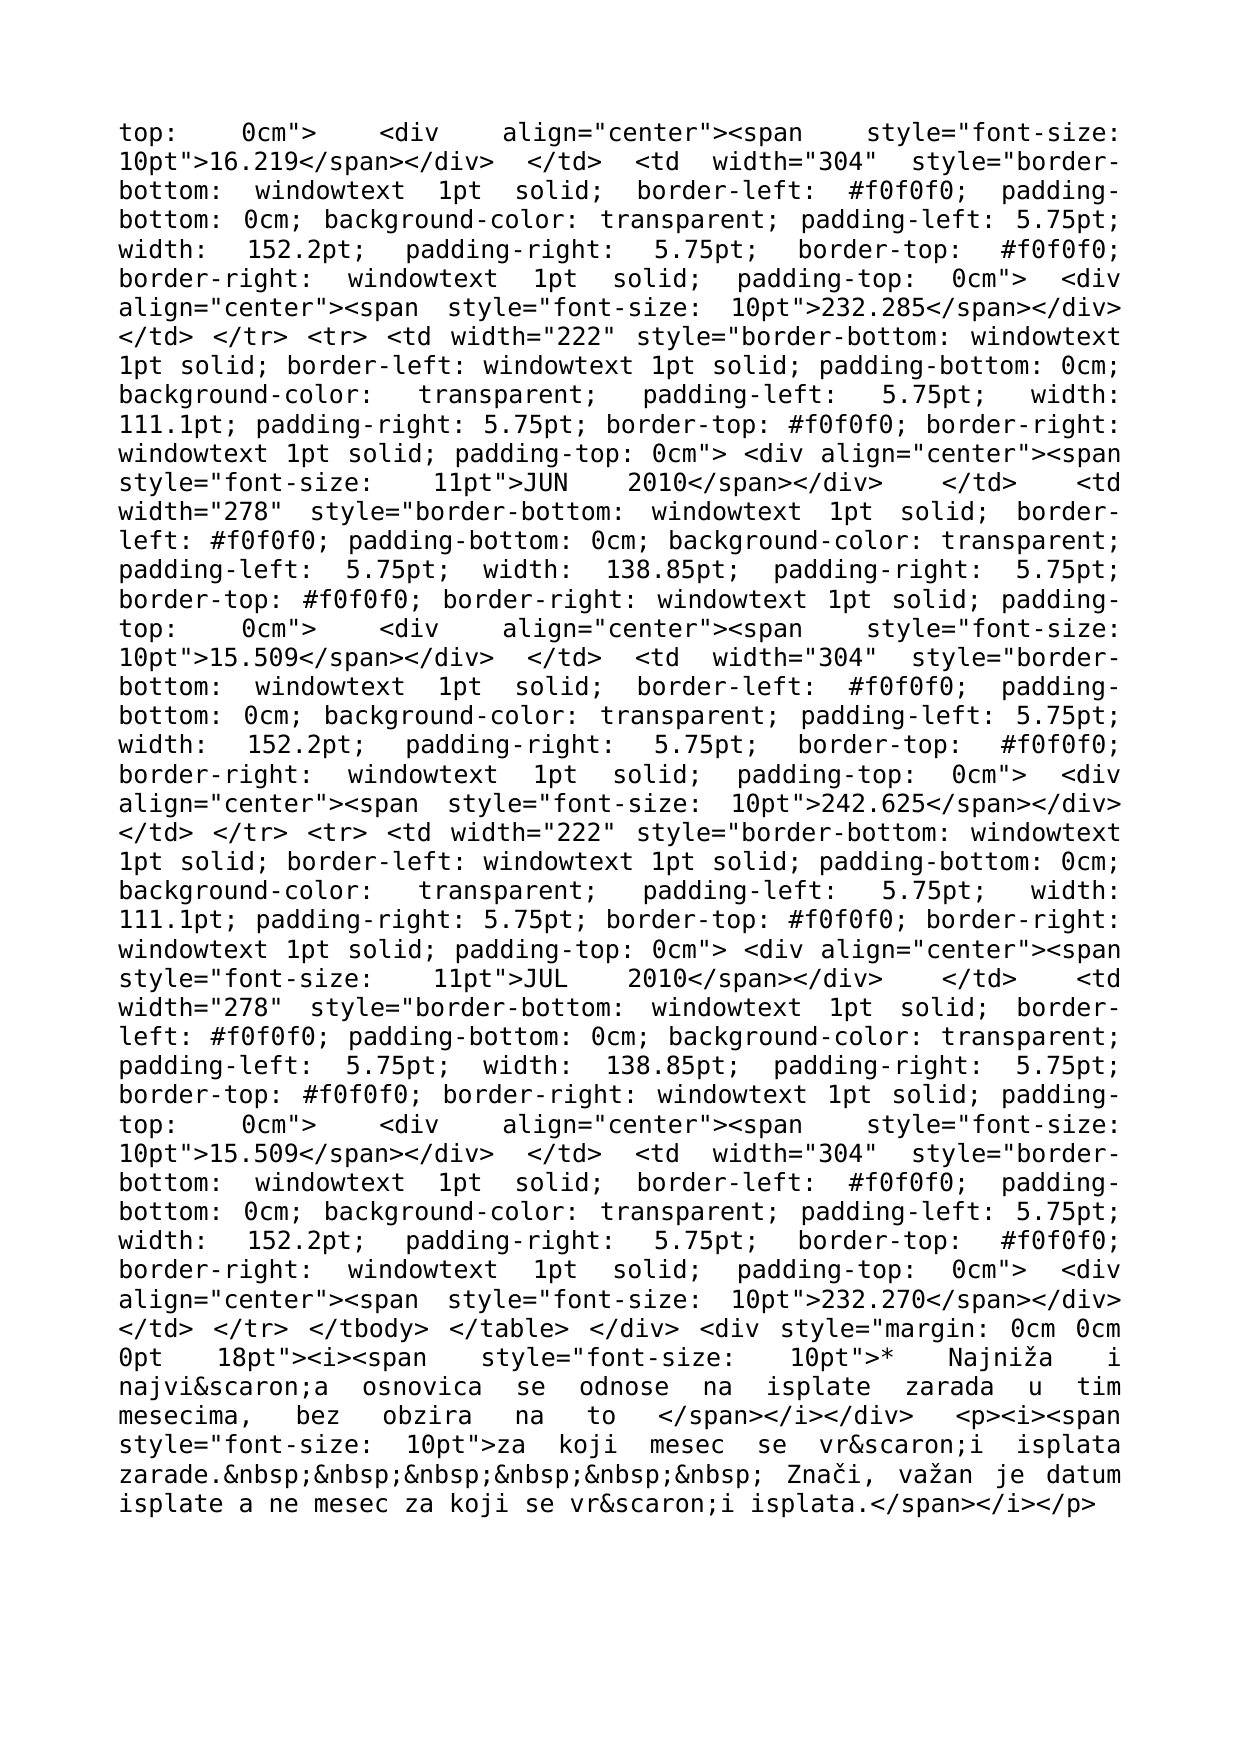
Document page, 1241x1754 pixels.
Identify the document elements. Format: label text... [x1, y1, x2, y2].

text top: 0cm"> <div align="center"><span style="font-size: 10pt">16.219</span></div> </td> <td width="304" style="border-bottom: windowtext 1pt solid; border-left: #f0f0f0; padding-bottom: 0cm; background-color: transparent; padding-left: 5.75pt; width: 152.2pt; padding-right: 5.75pt; border-top: #f0f0f0; border-right: windowtext 1pt solid; padding-top: 0cm"> <div align="center"><span style="font-size: 10pt">232.285</span></div> </td> </tr> <tr> <td width="222" style="border-bottom: windowtext 1pt solid; border-left: windowtext 1pt solid; padding-bottom: 0cm; background-color: transparent; padding-left: 5.75pt; width: 111.1pt; padding-right: 5.75pt; border-top: #f0f0f0; border-right: windowtext 1pt solid; padding-top: 0cm"> <div align="center"><span style="font-size: 11pt">JUN 2010</span></div> </td> <td width="278" style="border-bottom: windowtext 1pt solid; border-left: #f0f0f0; padding-bottom: 0cm; background-color: transparent; padding-left: 5.75pt; width: 138.85pt; padding-right: 5.75pt; border-top: #f0f0f0; border-right: windowtext 1pt solid; padding-top: 0cm"> <div align="center"><span style="font-size: 10pt">15.509</span></div> </td> <td width="304" style="border-bottom: windowtext 1pt solid; border-left: #f0f0f0; padding-bottom: 0cm; background-color: transparent; padding-left: 5.75pt; width: 152.2pt; padding-right: 5.75pt; border-top: #f0f0f0; border-right: windowtext 1pt solid; padding-top: 0cm"> <div align="center"><span style="font-size: 10pt">242.625</span></div> </td> </tr> <tr> <td width="222" style="border-bottom: windowtext 1pt solid; border-left: windowtext 1pt solid; padding-bottom: 0cm; background-color: transparent; padding-left: 5.75pt; width: 111.1pt; padding-right: 5.75pt; border-top: #f0f0f0; border-right: windowtext 1pt solid; padding-top: 0cm"> <div align="center"><span style="font-size: 11pt">JUL 2010</span></div> </td> <td width="278" style="border-bottom: windowtext 1pt solid; border-left: #f0f0f0; padding-bottom: 0cm; background-color: transparent; padding-left: 5.75pt; width: 138.85pt; padding-right: 5.75pt; border-top: #f0f0f0; border-right: windowtext 1pt solid; padding-top: 0cm"> <div align="center"><span style="font-size: 10pt">15.509</span></div> </td> <td width="304" style="border-bottom: windowtext 1pt solid; border-left: #f0f0f0; padding-bottom: 0cm; background-color: transparent; padding-left: 5.75pt; width: 152.2pt; padding-right: 5.75pt; border-top: #f0f0f0; border-right: windowtext 1pt solid; padding-top: 0cm"> <div align="center"><span style="font-size: 10pt">232.270</span></div> </td> </tr> </tbody> </table> </div> <div style="margin: 0cm 0cm 0pt 18pt"><i><span style="font-size: 10pt">* Najniža i najvi&scaron;a osnovica se odnose na isplate zarada u tim mesecima, bez obzira na to </span></i></div> <p><i><span style="font-size: 10pt">za koji mesec se vr&scaron;i isplata zarade.&nbsp;&nbsp;&nbsp;&nbsp;&nbsp;&nbsp; Znači, važan je datum isplate a ne mesec za koji se vr&scaron;i isplata.</span></i></p> [118, 118, 1122, 1518]
